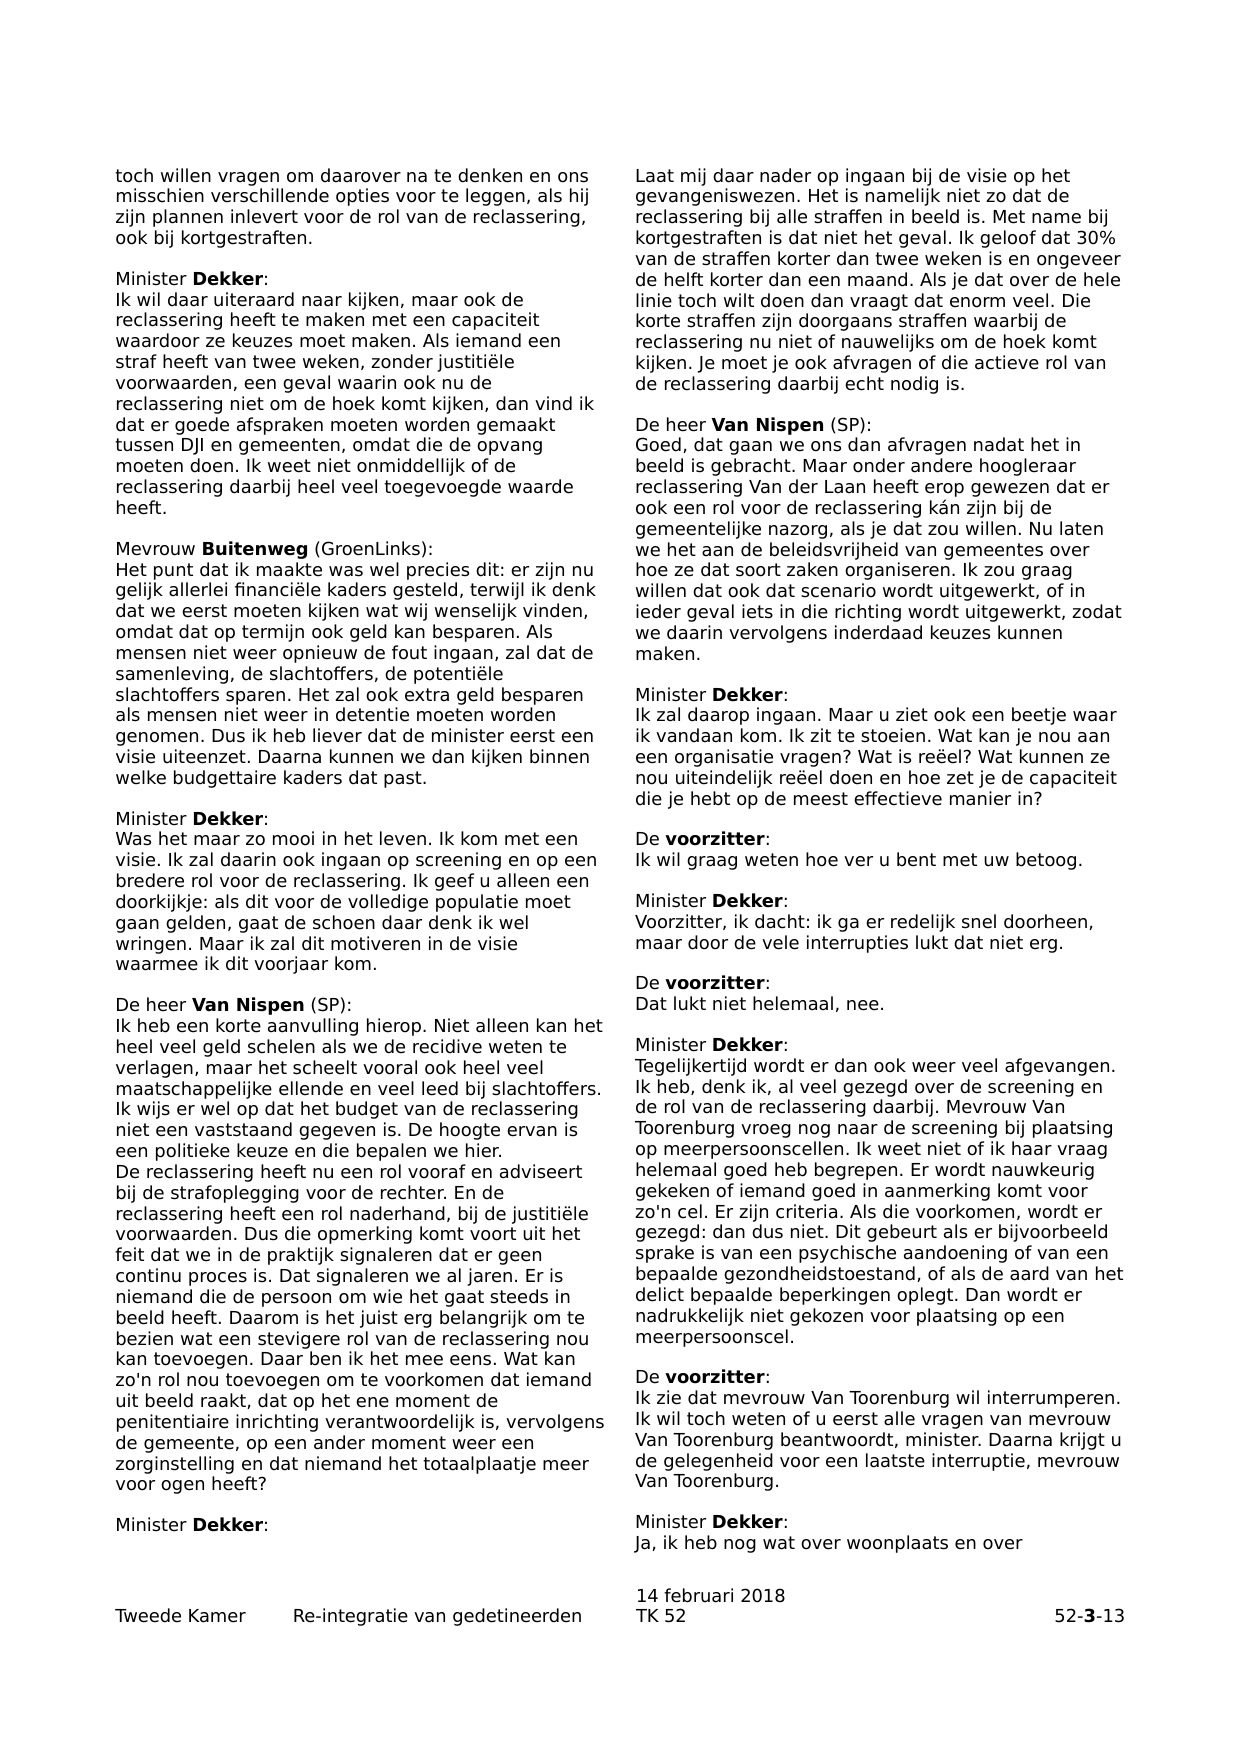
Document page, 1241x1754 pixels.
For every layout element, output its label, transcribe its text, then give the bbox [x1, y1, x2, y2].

text Het punt dat ik maakte was wel precies dit: er zijn nu gelijk allerlei financiële kaders gesteld, terwijl ik denk dat we eerst moeten kijken wat wij wenselijk vinden, omdat dat op termijn ook geld kan besparen. Als mensen niet weer opnieuw de fout ingaan, zal dat de samenleving, de slachtoffers, de potentiële slachtoffers sparen. Het zal ook extra geld besparen als mensen niet weer in detentie moeten worden genomen. Dus ik heb liever dat de minister eerst een visie uiteenzet. Daarna kunnen we dan kijken binnen welke budgettaire kaders dat past. [115, 559, 605, 788]
text De reclassering heeft nu een rol vooraf en adviseert bij de strafoplegging voor de rechter. En de reclassering heeft een rol naderhand, bij de justitiële voorwaarden. Dus die opmerking komt voort uit het feit dat we in de praktijk signaleren dat er geen continu proces is. Dat signaleren we al jaren. Er is niemand die de persoon om wie het gaat steeds in beeld heeft. Daarom is het juist erg belangrijk om te bezien wat een stevigere rol van de reclassering nou kan toevoegen. Daar ben ik het mee eens. Wat kan zo'n rol nou toevoegen om te voorkomen dat iemand uit beeld raakt, dat op het ene moment de penitentiaire inrichting verantwoordelijk is, vervolgens de gemeente, op een ander moment weer een zorginstelling en dat niemand het totaalplaatje meer voor ogen heeft? [115, 1162, 605, 1495]
text Minister Dekker: [635, 1035, 1125, 1056]
text Laat mij daar nader op ingaan bij de visie op het gevangeniswezen. Het is namelijk niet zo dat de reclassering bij alle straffen in beeld is. Met name bij kortgestraften is dat niet het geval. Ik geloof dat 30% van de straffen korter dan twee weken is en ongeveer de helft korter dan een maand. Als je dat over de hele linie toch wilt doen dan vraagt dat enorm veel. Die korte straffen zijn doorgaans straffen waarbij de reclassering nu niet of nauwelijks om de hoek komt kijken. Je moet je ook afvragen of die actieve rol van de reclassering daarbij echt nodig is. [635, 165, 1125, 394]
text Goed, dat gaan we ons dan afvragen nadat het in beeld is gebracht. Maar onder andere hoogleraar reclassering Van der Laan heeft erop gewezen dat er ook een rol voor de reclassering kán zijn bij de gemeentelijke nazorg, als je dat zou willen. Nu laten we het aan de beleidsvrijheid van gemeentes over hoe ze dat soort zaken organiseren. Ik zou graag willen dat ook dat scenario wordt uitgewerkt, of in ieder geval iets in die richting wordt uitgewerkt, zodat we daarin vervolgens inderdaad keuzes kunnen maken. [635, 435, 1125, 664]
text Minister Dekker: [635, 684, 1125, 705]
text Mevrouw Buitenweg (GroenLinks): [115, 538, 605, 559]
text Ja, ik heb nog wat over woonplaats en over [635, 1533, 1125, 1554]
text Tegelijkertijd wordt er dan ook weer veel afgevangen. Ik heb, denk ik, al veel gezegd over de screening en de rol van de reclassering daarbij. Mevrouw Van Toorenburg vroeg nog naar de screening bij plaatsing op meerpersoonscellen. Ik weet niet of ik haar vraag helemaal goed heb begrepen. Er wordt nauwkeurig gekeken of iemand goed in aanmerking komt voor zo'n cel. Er zijn criteria. Als die voorkomen, wordt er gezegd: dan dus niet. Dit gebeurt als er bijvoorbeeld sprake is van een psychische aandoening of van een bepaalde gezondheidstoestand, of als de aard van het delict bepaalde beperkingen oplegt. Dan wordt er nadrukkelijk niet gekozen voor plaatsing op een meerpersoonscel. [635, 1056, 1125, 1347]
text De voorzitter: [635, 829, 1125, 850]
text De voorzitter: [635, 1367, 1125, 1388]
text Minister Dekker: [635, 891, 1125, 912]
text De heer Van Nispen (SP): [635, 414, 1125, 435]
text Minister Dekker: [115, 1515, 605, 1536]
text Voorzitter, ik dacht: ik ga er redelijk snel doorheen, maar door de vele interrupties lukt dat niet erg. [635, 912, 1125, 953]
text toch willen vragen om daarover na te denken en ons misschien verschillende opties voor te leggen, als hij zijn plannen inlevert voor de rol van de reclassering, ook bij kortgestraften. [115, 165, 605, 249]
text Ik wil daar uiteraard naar kijken, maar ook de reclassering heeft te maken met een capaciteit waardoor ze keuzes moet maken. Als iemand een straf heeft van twee weken, zonder justitiële voorwaarden, een geval waarin ook nu de reclassering niet om de hoek komt kijken, dan vind ik dat er goede afspraken moeten worden gemaakt tussen DJI en gemeenten, omdat die de opvang moeten doen. Ik weet niet onmiddellijk of de reclassering daarbij heel veel toegevoegde waarde heeft. [115, 289, 605, 518]
text Was het maar zo mooi in het leven. Ik kom met een visie. Ik zal daarin ook ingaan op screening en op een bredere rol voor de reclassering. Ik geef u alleen een doorkijkje: als dit voor de volledige populatie moet gaan gelden, gaat de schoen daar denk ik wel wringen. Maar ik zal dit motiveren in de visie waarmee ik dit voorjaar kom. [115, 829, 605, 975]
text Ik heb een korte aanvulling hierop. Niet alleen kan het heel veel geld schelen als we de recidive weten te verlagen, maar het scheelt vooral ook heel veel maatschappelijke ellende en veel leed bij slachtoffers. Ik wijs er wel op dat het budget van de reclassering niet een vaststaand gegeven is. De hoogte ervan is een politieke keuze en die bepalen we hier. [115, 1016, 605, 1162]
text De voorzitter: [635, 973, 1125, 994]
text Ik wil graag weten hoe ver u bent met uw betoog. [635, 850, 1125, 871]
text De heer Van Nispen (SP): [115, 995, 605, 1016]
text Ik zal daarop ingaan. Maar u ziet ook een beetje waar ik vandaan kom. Ik zit te stoeien. Wat kan je nou aan een organisatie vragen? Wat is reëel? Wat kunnen ze nou uiteindelijk reëel doen en hoe zet je de capaciteit die je hebt op de meest effectieve manier in? [635, 705, 1125, 809]
text Minister Dekker: [115, 808, 605, 829]
text Ik zie dat mevrouw Van Toorenburg wil interrumperen. Ik wil toch weten of u eerst alle vragen van mevrouw Van Toorenburg beantwoordt, minister. Daarna krijgt u de gelegenheid voor een laatste interruptie, mevrouw Van Toorenburg. [635, 1388, 1125, 1492]
text Dat lukt niet helemaal, nee. [635, 994, 1125, 1015]
text Minister Dekker: [635, 1512, 1125, 1533]
text Minister Dekker: [115, 269, 605, 289]
